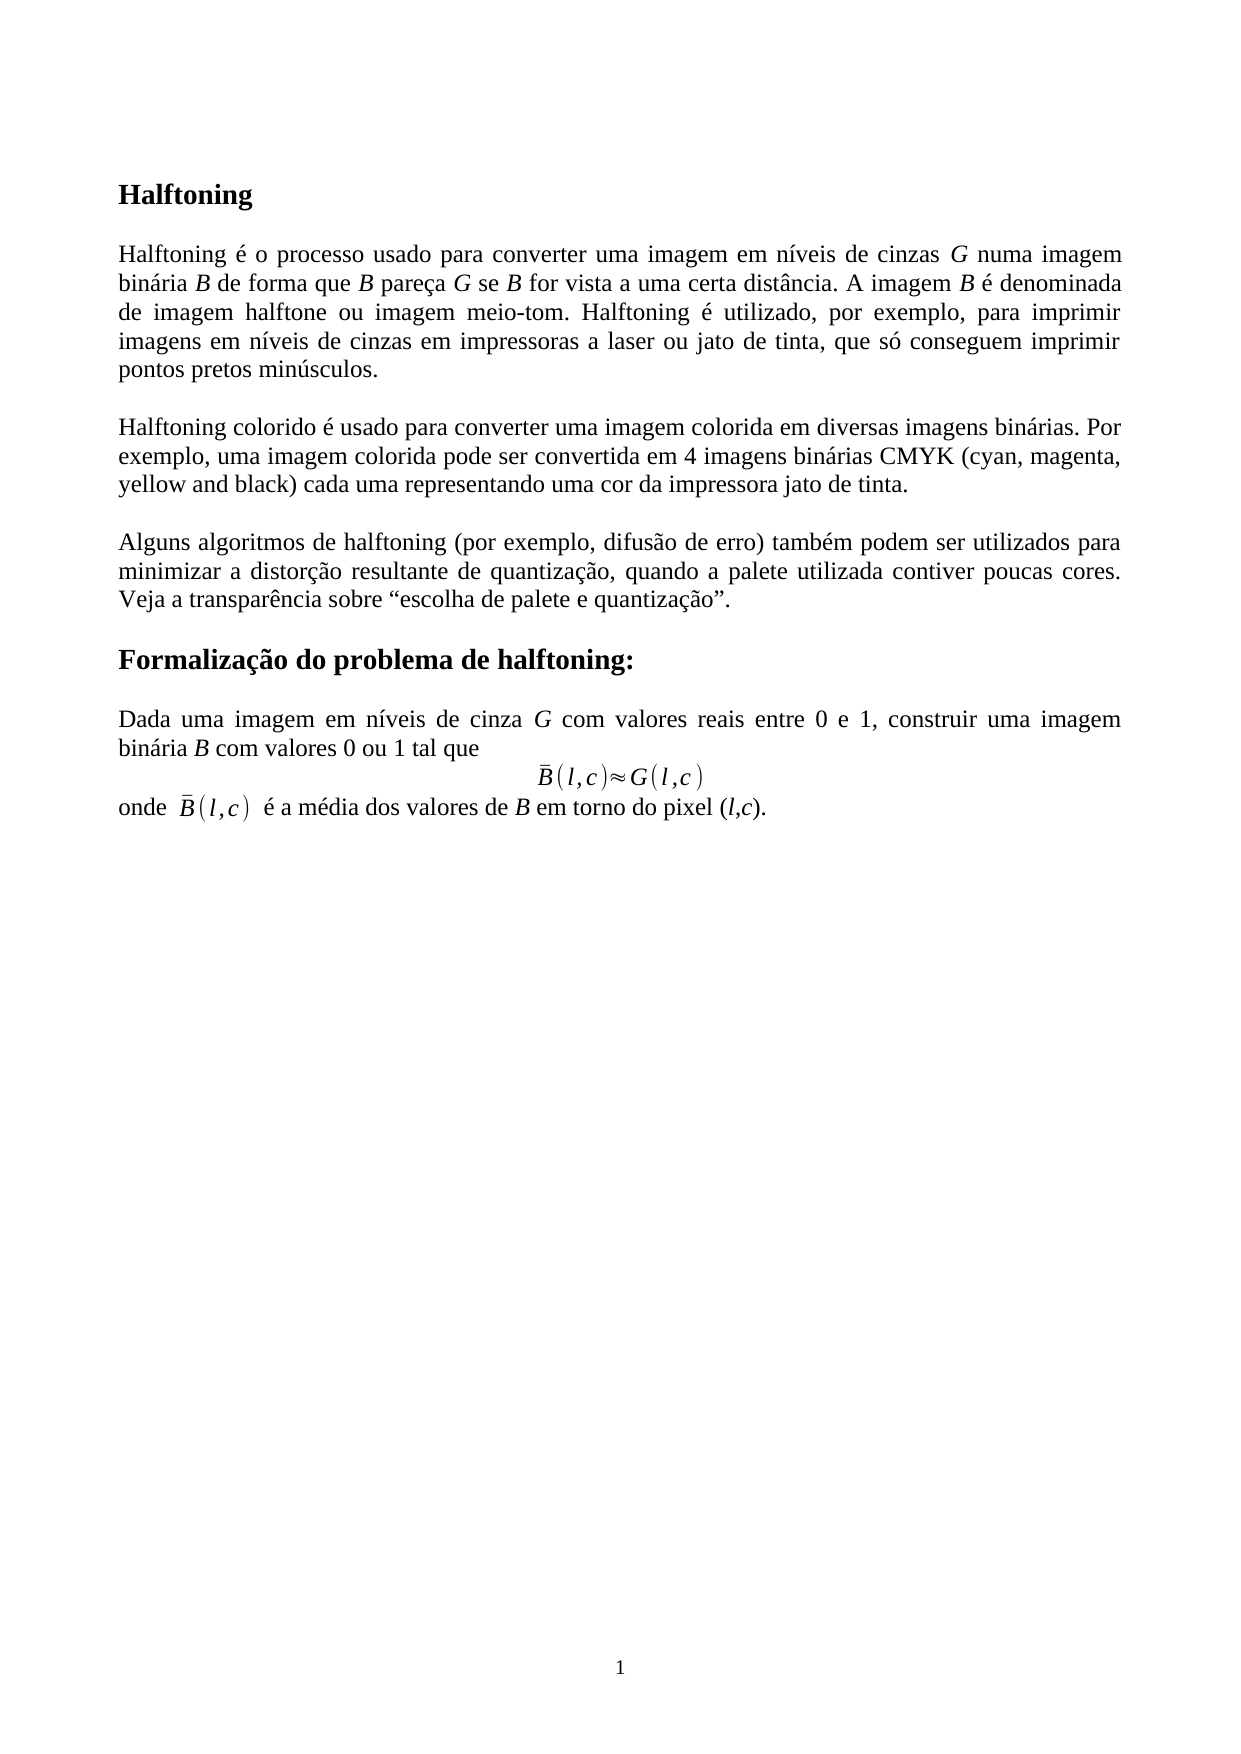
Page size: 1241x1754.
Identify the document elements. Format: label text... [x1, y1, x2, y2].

text onde é a média dos valores de B em torno do pixel (l,c). [118, 792, 1122, 823]
text Alguns algoritmos de halftoning (por exemplo, difusão de erro) também podem ser utilizados para minimizar a distorção resultante de quantização, quando a palete utilizada contiver poucas cores. Veja a transparência sobre “escolha de palete e quantização”. [118, 527, 1122, 613]
text Halftoning [118, 177, 1122, 211]
text Formalização do problema de halftoning: [118, 642, 1122, 676]
text Halftoning colorido é usado para converter uma imagem colorida em diversas imagens binárias. Por exemplo, uma imagem colorida pode ser convertida em 4 imagens binárias CMYK (cyan, magenta, yellow and black) cada uma representando uma cor da impressora jato de tinta. [118, 412, 1122, 498]
text Dada uma imagem em níveis de cinza G com valores reais entre 0 e 1, construir uma imagem binária B com valores 0 ou 1 tal que [118, 704, 1122, 762]
text Halftoning é o processo usado para converter uma imagem em níveis de cinzas G numa imagem binária B de forma que B pareça G se B for vista a uma certa distância. A imagem B é denominada de imagem halftone ou imagem meio-tom. Halftoning é utilizado, por exemplo, para imprimir imagens em níveis de cinzas em impressoras a laser ou jato de tinta, que só conseguem imprimir pontos pretos minúsculos. [118, 239, 1122, 383]
